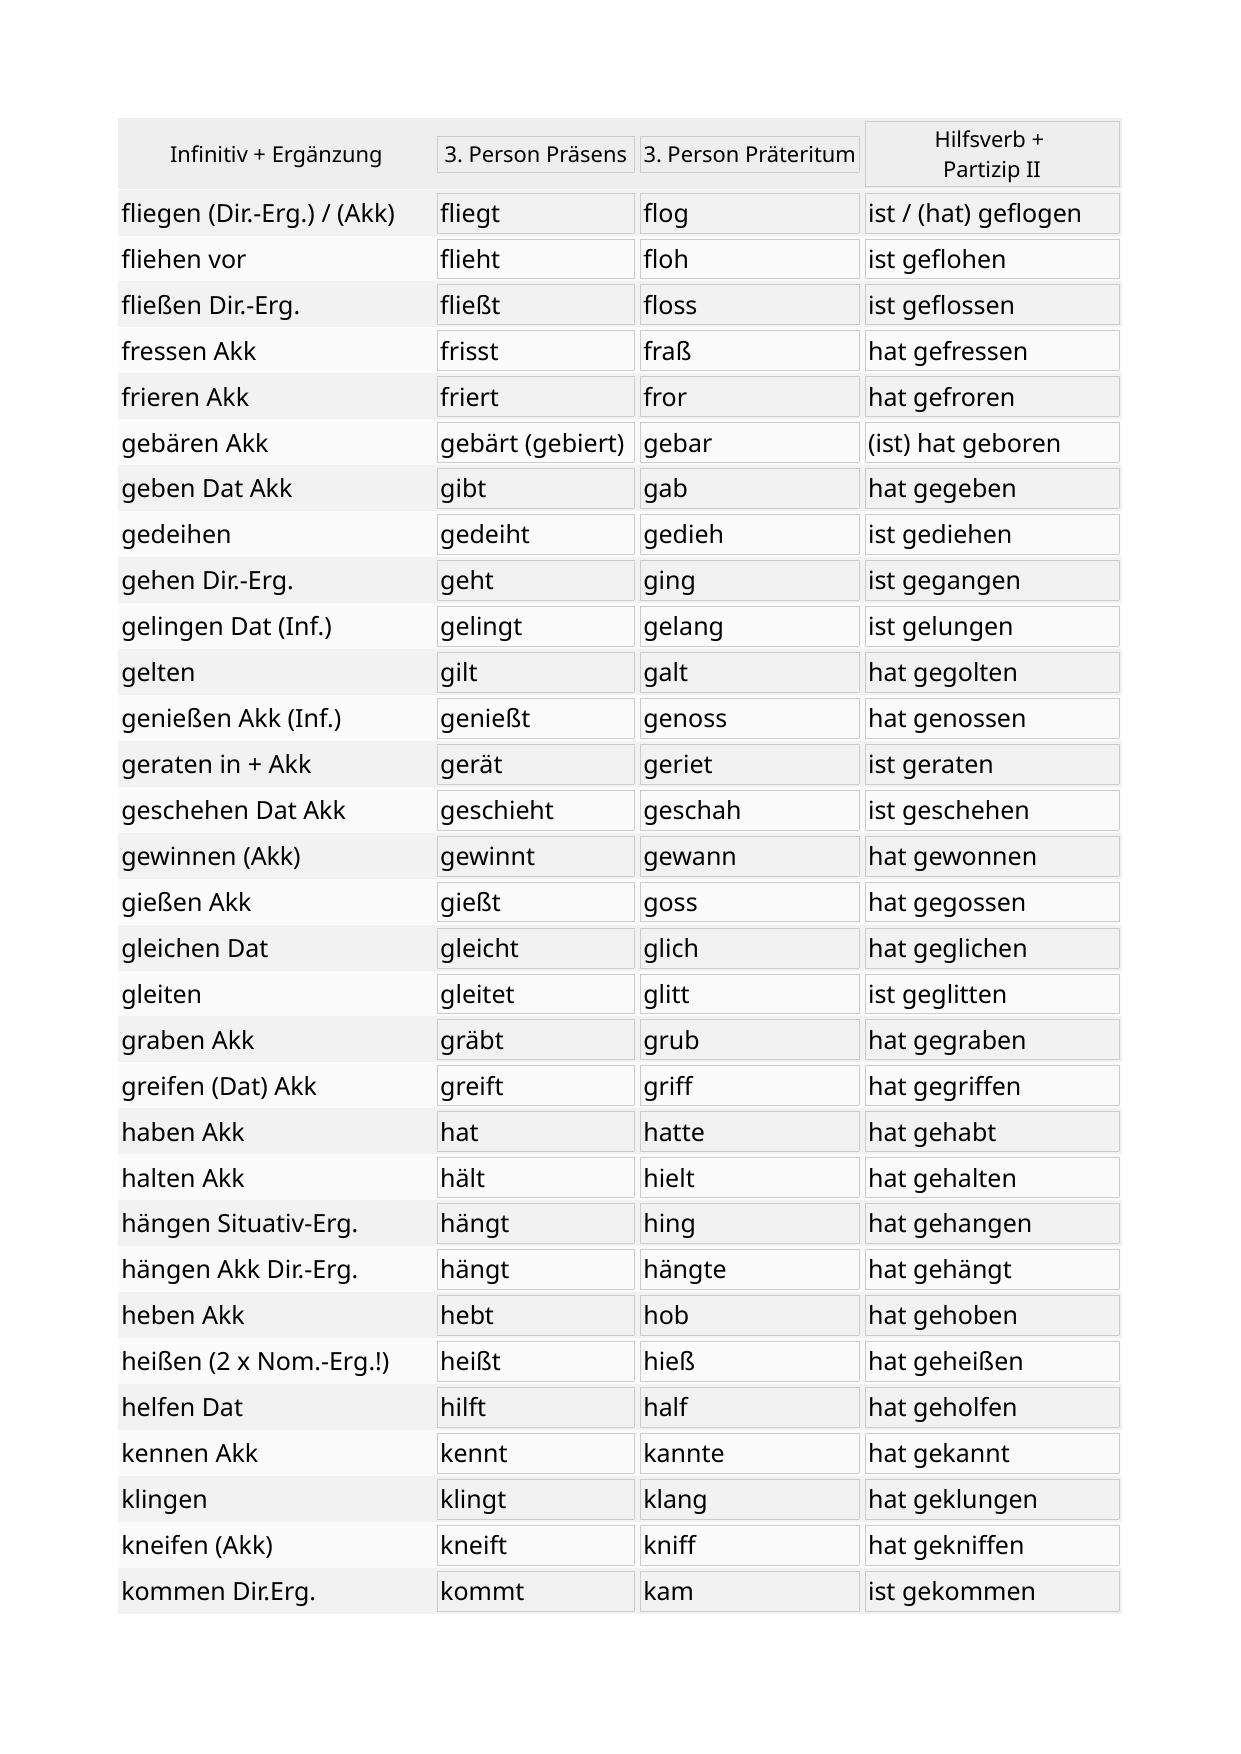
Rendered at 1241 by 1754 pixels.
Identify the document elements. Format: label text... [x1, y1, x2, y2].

table_cell hob [637, 1292, 862, 1338]
table_cell kennen Akk [118, 1430, 434, 1476]
table_cell ist gelungen [862, 603, 1122, 649]
table_cell hat genossen [862, 695, 1122, 741]
table_cell hat gekannt [862, 1430, 1122, 1476]
table_cell gleicht [434, 925, 637, 971]
table_cell gießt [434, 879, 637, 924]
table_cell ist geflohen [862, 236, 1122, 281]
table_cell glitt [637, 971, 862, 1016]
table_cell hängt [434, 1200, 637, 1246]
table_cell greift [434, 1063, 637, 1108]
table_cell hat geklungen [862, 1476, 1122, 1522]
table_cell frieren Akk [118, 373, 434, 419]
table_cell ist geschehen [862, 787, 1122, 833]
table_header Infinitiv + Ergänzung [118, 118, 434, 189]
table_cell klingt [434, 1476, 637, 1522]
table_cell graben Akk [118, 1016, 434, 1062]
table_cell geschehen Dat Akk [118, 787, 434, 833]
table_cell hat gehängt [862, 1246, 1122, 1292]
table_cell kommen Dir.Erg. [118, 1568, 434, 1614]
table_cell gibt [434, 465, 637, 511]
table_cell gebären Akk [118, 419, 434, 465]
table_header 3. Person Präsens [434, 118, 637, 189]
table_cell hat gewonnen [862, 833, 1122, 879]
table_cell helfen Dat [118, 1384, 434, 1430]
table_cell ist geglitten [862, 971, 1122, 1016]
table_cell haben Akk [118, 1108, 434, 1154]
table_cell gelingen Dat (Inf.) [118, 603, 434, 649]
table_cell frisst [434, 328, 637, 373]
table_cell grub [637, 1016, 862, 1062]
table_cell genoss [637, 695, 862, 741]
table_cell hilft [434, 1384, 637, 1430]
table_cell friert [434, 373, 637, 419]
table_cell hat gehangen [862, 1200, 1122, 1246]
table_cell hängen Situativ-Erg. [118, 1200, 434, 1246]
table_cell greifen (Dat) Akk [118, 1063, 434, 1108]
table_cell geht [434, 557, 637, 603]
table_cell hat gegolten [862, 649, 1122, 695]
table_cell hat gefressen [862, 328, 1122, 373]
table_cell gebar [637, 419, 862, 465]
table_cell geriet [637, 741, 862, 787]
table_cell gedeiht [434, 511, 637, 557]
table_cell flieht [434, 236, 637, 281]
table_cell geschieht [434, 787, 637, 833]
table_cell half [637, 1384, 862, 1430]
table_cell gelten [118, 649, 434, 695]
table_cell hat gehalten [862, 1154, 1122, 1200]
table_cell hängt [434, 1246, 637, 1292]
table_cell fliegen (Dir.-Erg.) / (Akk) [118, 190, 434, 236]
table_cell hat gegraben [862, 1016, 1122, 1062]
table_cell heißen (2 x Nom.-Erg.!) [118, 1338, 434, 1384]
table_cell ist gediehen [862, 511, 1122, 557]
table_cell kneift [434, 1522, 637, 1568]
table_cell fraß [637, 328, 862, 373]
table_cell hat [434, 1108, 637, 1154]
table_cell kommt [434, 1568, 637, 1614]
table_cell hängte [637, 1246, 862, 1292]
table_cell hielt [637, 1154, 862, 1200]
table_cell hing [637, 1200, 862, 1246]
table_cell gewann [637, 833, 862, 879]
table_cell fliegt [434, 190, 637, 236]
table_cell genießt [434, 695, 637, 741]
table_cell glich [637, 925, 862, 971]
table_cell gebärt (gebiert) [434, 419, 637, 465]
table_cell hat geglichen [862, 925, 1122, 971]
table_cell gleichen Dat [118, 925, 434, 971]
table_cell hat gefroren [862, 373, 1122, 419]
table_cell gedeihen [118, 511, 434, 557]
table_cell gleitet [434, 971, 637, 1016]
table_cell gerät [434, 741, 637, 787]
table_cell heben Akk [118, 1292, 434, 1338]
table_header Hilfsverb + Partizip II [862, 118, 1122, 189]
table_cell gießen Akk [118, 879, 434, 924]
table_cell kam [637, 1568, 862, 1614]
table_cell gab [637, 465, 862, 511]
table_cell klang [637, 1476, 862, 1522]
table_cell kniff [637, 1522, 862, 1568]
table_cell genießen Akk (Inf.) [118, 695, 434, 741]
table_cell geben Dat Akk [118, 465, 434, 511]
table_cell flog [637, 190, 862, 236]
table_header 3. Person Präteritum [637, 118, 862, 189]
table_cell kannte [637, 1430, 862, 1476]
table_cell geraten in + Akk [118, 741, 434, 787]
table_cell gehen Dir.-Erg. [118, 557, 434, 603]
table_cell kneifen (Akk) [118, 1522, 434, 1568]
table_cell hebt [434, 1292, 637, 1338]
table_cell kennt [434, 1430, 637, 1476]
table_cell gräbt [434, 1016, 637, 1062]
table_cell hat gehoben [862, 1292, 1122, 1338]
table_cell fließt [434, 281, 637, 327]
table_cell ist geflossen [862, 281, 1122, 327]
table_cell gewinnen (Akk) [118, 833, 434, 879]
table_cell galt [637, 649, 862, 695]
table_cell hängen Akk Dir.-Erg. [118, 1246, 434, 1292]
table_cell hatte [637, 1108, 862, 1154]
table_cell gilt [434, 649, 637, 695]
table_cell geschah [637, 787, 862, 833]
table_cell hat geholfen [862, 1384, 1122, 1430]
table_cell goss [637, 879, 862, 924]
table_cell gewinnt [434, 833, 637, 879]
table_cell hält [434, 1154, 637, 1200]
table_cell fließen Dir.-Erg. [118, 281, 434, 327]
table_cell fressen Akk [118, 328, 434, 373]
table_cell klingen [118, 1476, 434, 1522]
table_cell ist / (hat) geflogen [862, 190, 1122, 236]
table_cell fliehen vor [118, 236, 434, 281]
table_cell ist gegangen [862, 557, 1122, 603]
table_cell gelang [637, 603, 862, 649]
table_cell halten Akk [118, 1154, 434, 1200]
table_cell ist geraten [862, 741, 1122, 787]
table_cell (ist) hat geboren [862, 419, 1122, 465]
table_cell gedieh [637, 511, 862, 557]
table_cell fror [637, 373, 862, 419]
table_cell gelingt [434, 603, 637, 649]
table_cell hieß [637, 1338, 862, 1384]
table_cell gleiten [118, 971, 434, 1016]
table_cell griff [637, 1063, 862, 1108]
table_cell hat gegriffen [862, 1063, 1122, 1108]
table_cell heißt [434, 1338, 637, 1384]
table_cell floss [637, 281, 862, 327]
table_cell hat gegossen [862, 879, 1122, 924]
table_cell hat geheißen [862, 1338, 1122, 1384]
table_cell hat gekniffen [862, 1522, 1122, 1568]
table_cell hat gegeben [862, 465, 1122, 511]
table_cell hat gehabt [862, 1108, 1122, 1154]
table_cell ging [637, 557, 862, 603]
table_cell ist gekommen [862, 1568, 1122, 1614]
table_cell floh [637, 236, 862, 281]
